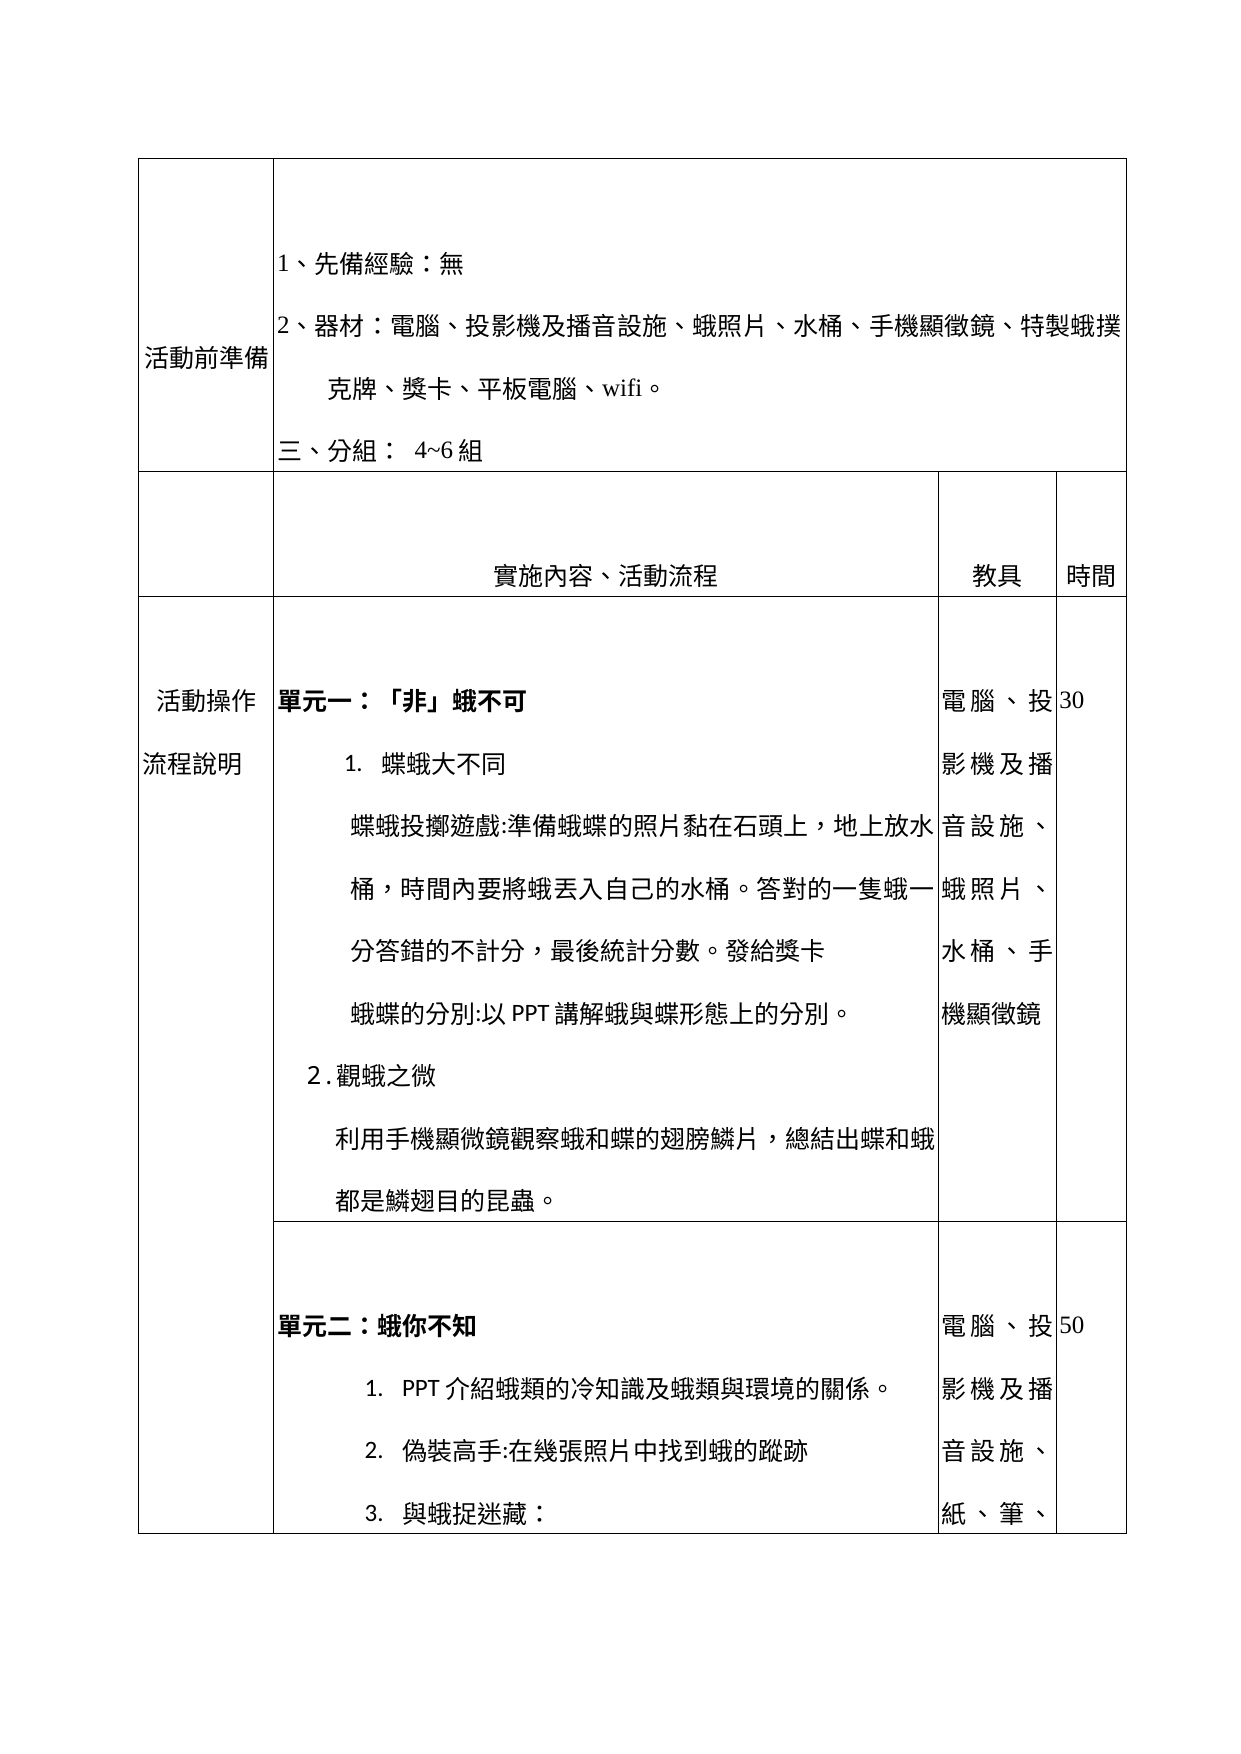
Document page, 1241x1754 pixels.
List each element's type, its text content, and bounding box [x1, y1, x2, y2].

table_cell 先備經驗：無 器材：電腦、投影機及播音設施、蛾照片、水桶、手機顯徵鏡、特製蛾撲克牌、獎卡、平板電腦、wifi。 三、分組： 4~6組 [274, 159, 1126, 471]
table_cell 電腦、投影機及播音設施、蛾照片、水桶、手機顯徵鏡 [939, 597, 1056, 1221]
table_cell 電腦、投影機及播音設施、紙、筆、 [939, 1222, 1056, 1533]
table_cell 實施內容、活動流程 [274, 472, 938, 596]
table_cell 教具 [939, 472, 1056, 596]
table_cell 活動操作 流程說明 [139, 597, 273, 1533]
table_cell 單元一：「非」蛾不可 蝶蛾大不同 蝶蛾投擲遊戲:準備蛾蝶的照片黏在石頭上，地上放水桶，時間內要將蛾丟入自己的水桶。答對的一隻蛾一分答錯的不計分，最後統計分數。發給獎卡 蛾蝶的分別:以PPT講解蛾與蝶形態上的分別。 2.觀蛾之微 利用手機顯微鏡觀察蛾和蝶的翅膀鱗片，總結出蝶和蛾都是鱗翅目的昆蟲。 [274, 597, 938, 1221]
table_cell 50 [1057, 1222, 1126, 1533]
table_cell 活動前準備 [139, 159, 273, 471]
table_cell 時間 [1057, 472, 1126, 596]
table_cell [139, 472, 273, 596]
table_cell 單元二：蛾你不知 PPT介紹蛾類的冷知識及蛾類與環境的關係。 偽裝高手:在幾張照片中找到蛾的蹤跡 與蛾捉迷藏： 介紹校園常見的蛾： 蛾以食為天，想找到蛾可以從蛾寶寶吃的東西去找。 例如:黑板樹：夾竹桃天蛾 小葉欖仁、欖仁樹、楓香、九芎：青黃枯葉蛾 榕樹：榕透翅毒蛾、小白紋毒蛾 羅漢松：橙帶藍尺蛾 雞屎藤：長喙天蛾 戶外觀察 [274, 1222, 938, 1533]
table_cell 30 [1057, 597, 1126, 1221]
